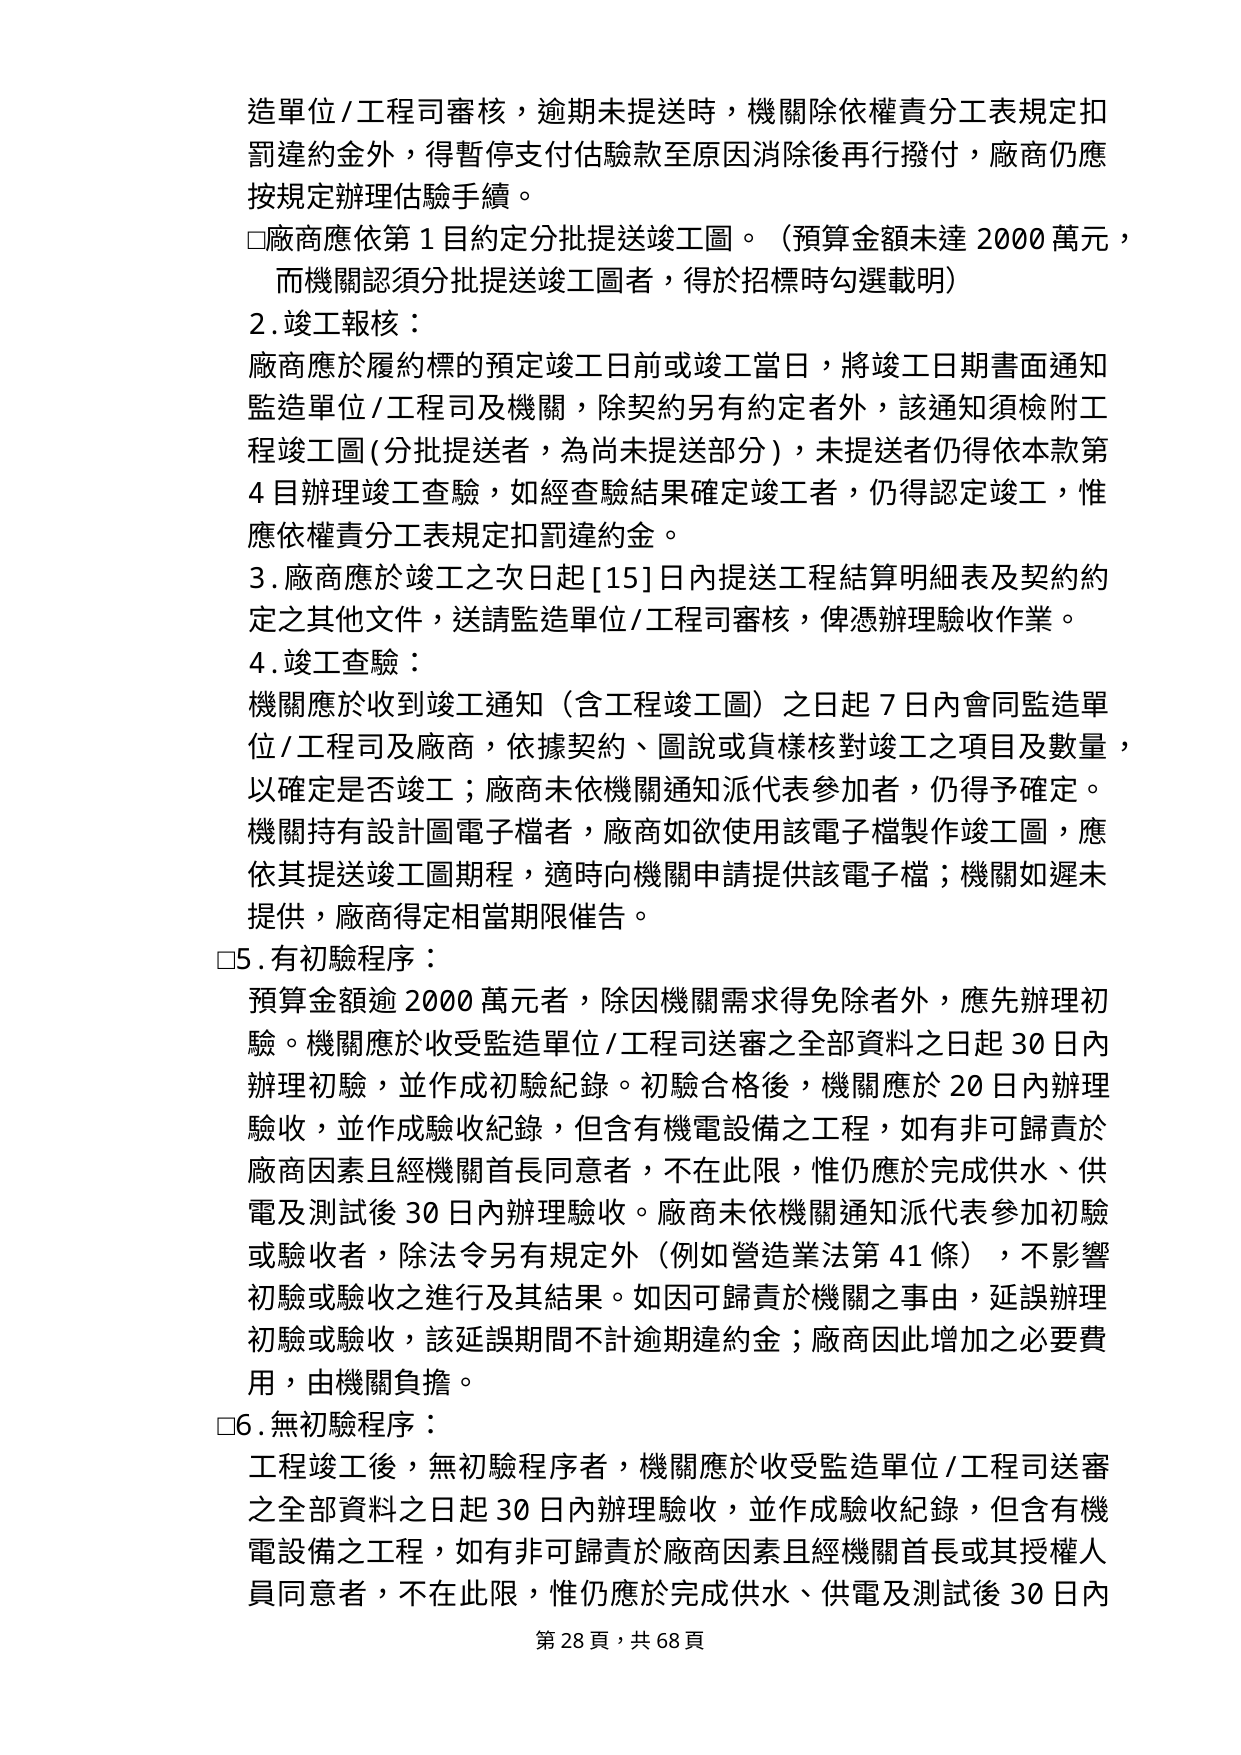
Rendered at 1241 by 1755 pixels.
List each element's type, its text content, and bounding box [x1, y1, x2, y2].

text 2.竣工報核： [248, 300, 1110, 343]
text □廠商應依第1目約定分批提送竣工圖。（預算金額未達2000萬元，而機關認須分批提送竣工圖者，得於招標時勾選載明） [248, 216, 1110, 300]
text □6.無初驗程序： [217, 1401, 1110, 1444]
text 工程竣工後，無初驗程序者，機關應於收受監造單位/工程司送審之全部資料之日起30日內辦理驗收，並作成驗收紀錄，但含有機電設備之工程，如有非可歸責於廠商因素且經機關首長或其授權人員同意者，不在此限，惟仍應於完成供水、供電及測試後30日內辦理驗收。廠商未依機關通知派代表參加驗收者，除法令另有規定外（例如營造業法第41條），不影響驗收之進行及其結果。如因可歸責於機關之事由，延誤辦理驗收，該延誤期間不計逾期違約金；廠商因此增加之必要費用，由機關負擔。 [247, 1444, 1110, 1613]
text 廠商應於履約標的預定竣工日前或竣工當日，將竣工日期書面通知監造單位/工程司及機關，除契約另有約定者外，該通知須檢附工程竣工圖(分批提送者，為尚未提送部分)，未提送者仍得依本款第4目辦理竣工查驗，如經查驗結果確定竣工者，仍得認定竣工，惟應依權責分工表規定扣罰違約金。 [247, 343, 1110, 554]
text 3.廠商應於竣工之次日起[15]日內提送工程結算明細表及契約約定之其他文件，送請監造單位/工程司審核，俾憑辦理驗收作業。 [248, 554, 1110, 639]
text 機關應於收到竣工通知（含工程竣工圖）之日起7日內會同監造單位/工程司及廠商，依據契約、圖說或貨樣核對竣工之項目及數量，以確定是否竣工；廠商未依機關通知派代表參加者，仍得予確定。機關持有設計圖電子檔者，廠商如欲使用該電子檔製作竣工圖，應依其提送竣工圖期程，適時向機關申請提供該電子檔；機關如遲未提供，廠商得定相當期限催告。 [247, 682, 1110, 936]
text □5.有初驗程序： [217, 936, 1110, 978]
text 造單位/工程司審核，逾期未提送時，機關除依權責分工表規定扣罰違約金外，得暫停支付估驗款至原因消除後再行撥付，廠商仍應按規定辦理估驗手續。 [247, 89, 1110, 216]
text 4.竣工查驗： [248, 639, 1110, 682]
text 預算金額逾2000萬元者，除因機關需求得免除者外，應先辦理初驗。機關應於收受監造單位/工程司送審之全部資料之日起30日內辦理初驗，並作成初驗紀錄。初驗合格後，機關應於20日內辦理驗收，並作成驗收紀錄，但含有機電設備之工程，如有非可歸責於廠商因素且經機關首長同意者，不在此限，惟仍應於完成供水、供電及測試後30日內辦理驗收。廠商未依機關通知派代表參加初驗或驗收者，除法令另有規定外（例如營造業法第41條），不影響初驗或驗收之進行及其結果。如因可歸責於機關之事由，延誤辦理初驗或驗收，該延誤期間不計逾期違約金；廠商因此增加之必要費用，由機關負擔。 [247, 978, 1110, 1401]
